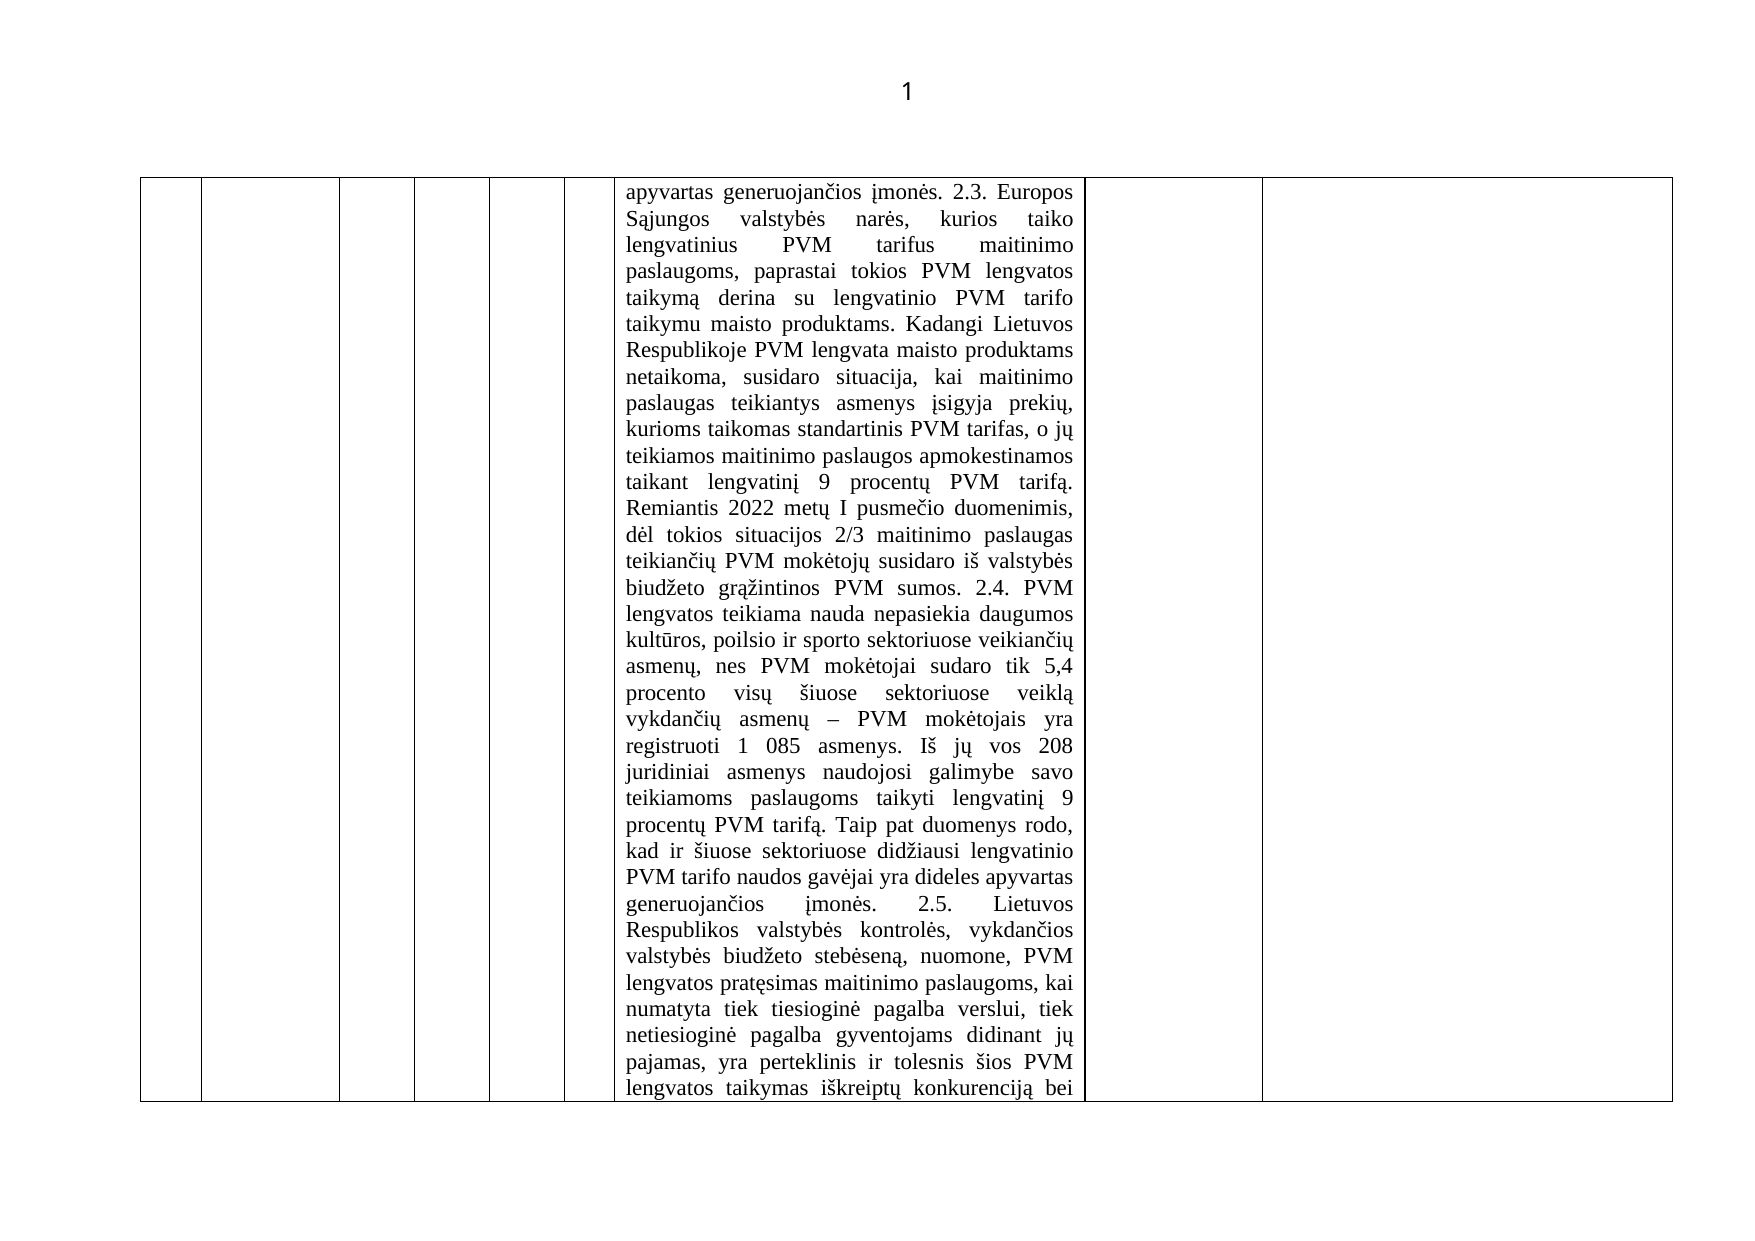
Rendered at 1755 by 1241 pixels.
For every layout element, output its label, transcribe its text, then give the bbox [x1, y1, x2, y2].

table_cell [565, 178, 614, 1101]
table_cell [1086, 178, 1262, 1101]
table_cell [141, 178, 201, 1101]
table_cell [490, 178, 564, 1101]
table_cell [415, 178, 489, 1101]
table_cell apyvartas generuojančios įmonės. 2.3. Europos Sąjungos valstybės narės, kurios taiko lengvatinius PVM tarifus maitinimo paslaugoms, paprastai tokios PVM lengvatos taikymą derina su lengvatinio PVM tarifo taikymu maisto produktams. Kadangi Lietuvos Respublikoje PVM lengvata maisto produktams netaikoma, susidaro situacija, kai maitinimo paslaugas teikiantys asmenys įsigyja prekių, kurioms taikomas standartinis PVM tarifas, o jų teikiamos maitinimo paslaugos apmokestinamos taikant lengvatinį 9 procentų PVM tarifą. Remiantis 2022 metų I pusmečio duomenimis, dėl tokios situacijos 2/3 maitinimo paslaugas teikiančių PVM mokėtojų susidaro iš valstybės biudžeto grąžintinos PVM sumos. 2.4. PVM lengvatos teikiama nauda nepasiekia daugumos kultūros, poilsio ir sporto sektoriuose veikiančių asmenų, nes PVM mokėtojai sudaro tik 5,4 procento visų šiuose sektoriuose veiklą vykdančių asmenų – PVM mokėtojais yra registruoti 1 085 asmenys. Iš jų vos 208 juridiniai asmenys naudojosi galimybe savo teikiamoms paslaugoms taikyti lengvatinį 9 procentų PVM tarifą. Taip pat duomenys rodo, kad ir šiuose sektoriuose didžiausi lengvatinio PVM tarifo naudos gavėjai yra dideles apyvartas generuojančios įmonės. 2.5. Lietuvos Respublikos valstybės kontrolės, vykdančios valstybės biudžeto stebėseną, nuomone, PVM lengvatos pratęsimas maitinimo paslaugoms, kai numatyta tiek tiesioginė pagalba verslui, tiek netiesioginė pagalba gyventojams didinant jų pajamas, yra perteklinis ir tolesnis šios PVM lengvatos taikymas iškreiptų konkurenciją bei [615, 178, 1084, 1101]
table_cell [202, 178, 339, 1101]
table_cell [340, 178, 414, 1101]
table_cell [1263, 178, 1672, 1101]
